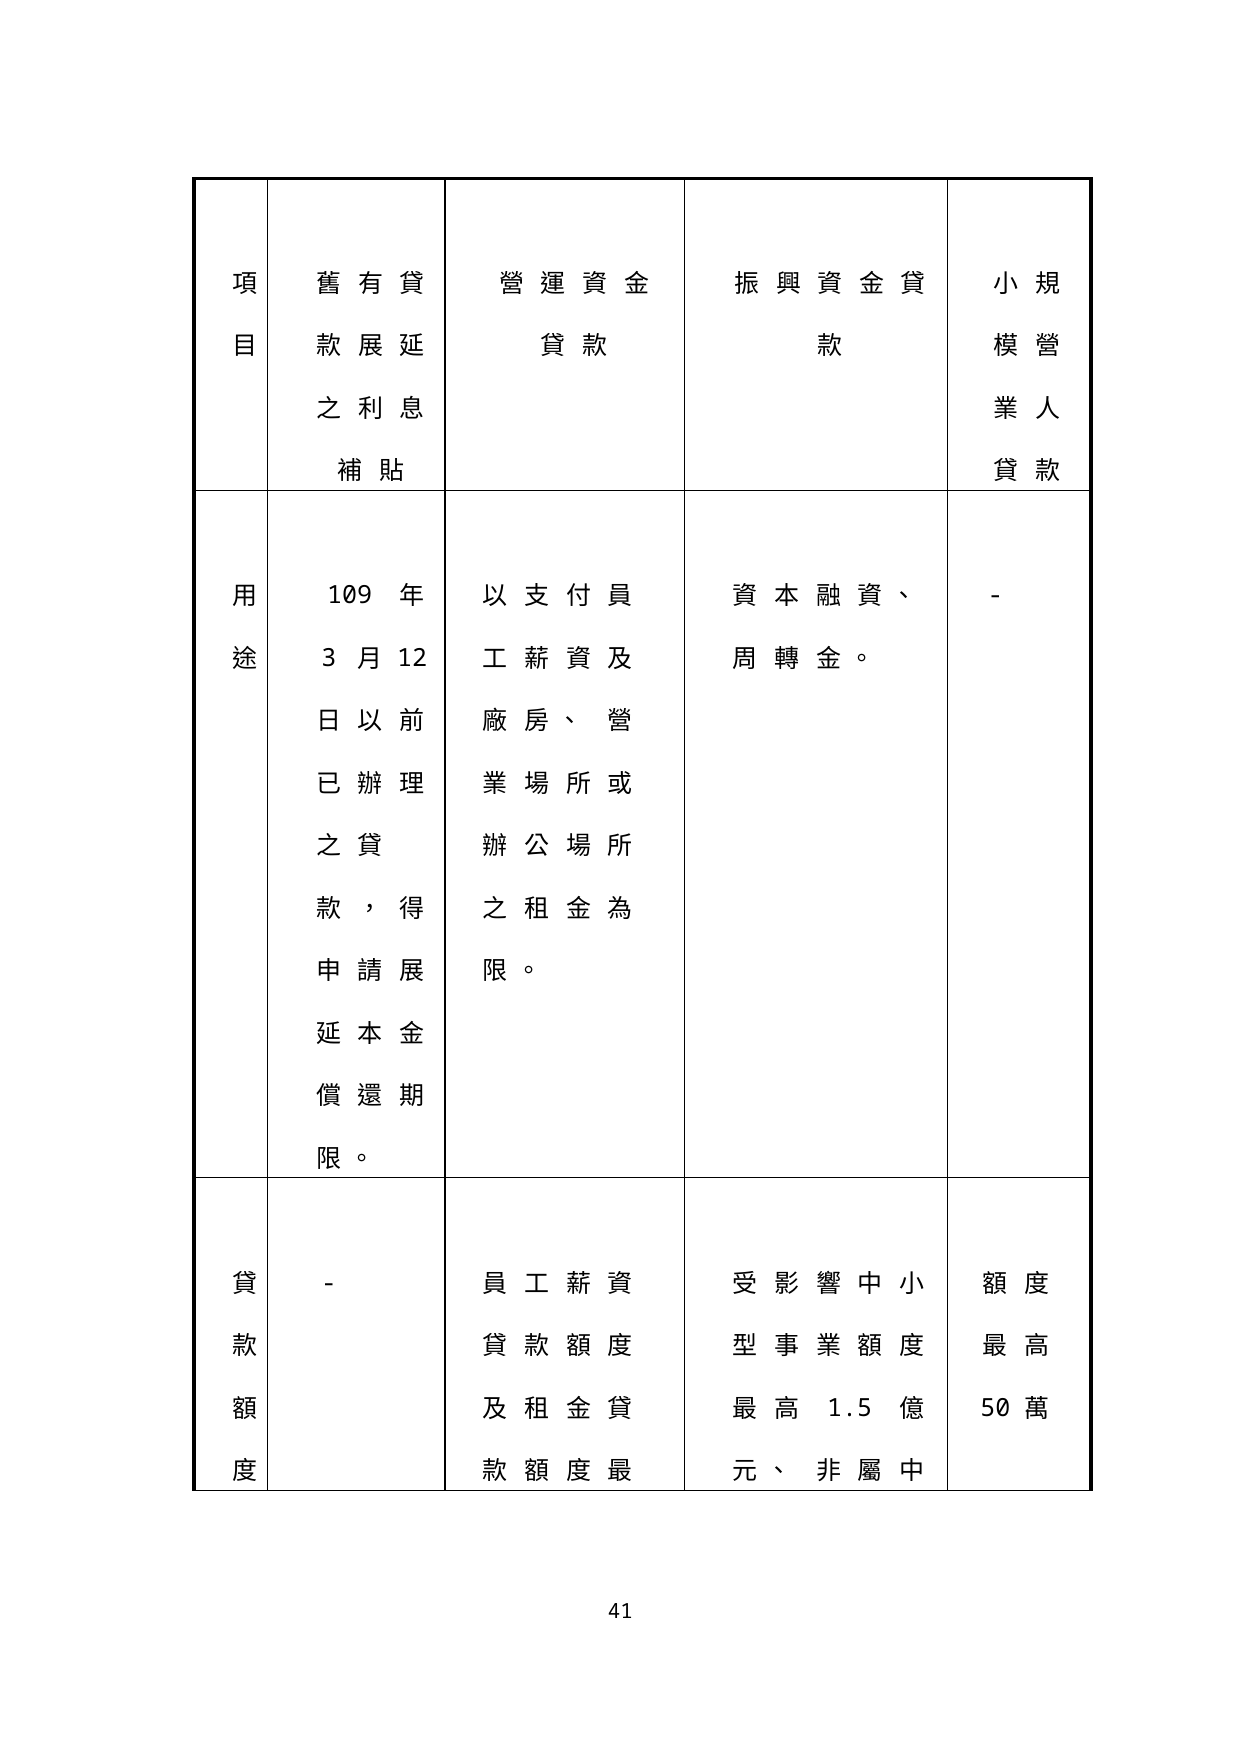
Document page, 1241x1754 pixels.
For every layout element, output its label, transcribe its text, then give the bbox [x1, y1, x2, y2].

table_header 項目 [196, 180, 267, 490]
table_header 舊有貸款展延 之利息補貼 [268, 180, 444, 490]
table_cell 用途 [196, 491, 267, 1177]
table_cell 109年3月12日以前已辦理之貸款，得申請展延本金償還期限。 [268, 491, 444, 1177]
table_cell - [948, 491, 1089, 1177]
table_cell 以支付員工薪資及廠房、營業場所或辦公場所之租金為限。 [446, 491, 684, 1177]
table_header 小規模營業人貸款 [948, 180, 1089, 490]
table_cell 受影響中小型事業額度最高1.5億元、非屬中 [685, 1178, 947, 1490]
table_cell 資本融資、周轉金。 [685, 491, 947, 1177]
table_cell - [268, 1178, 444, 1490]
table_header 營運資金貸款 [446, 180, 684, 490]
table_cell 額度最高50萬 [948, 1178, 1089, 1490]
table_header 振興資金貸款 [685, 180, 947, 490]
table_cell 員工薪資貸款額度及租金貸款額度最 [446, 1178, 684, 1490]
table_cell 貸款額度 [196, 1178, 267, 1490]
